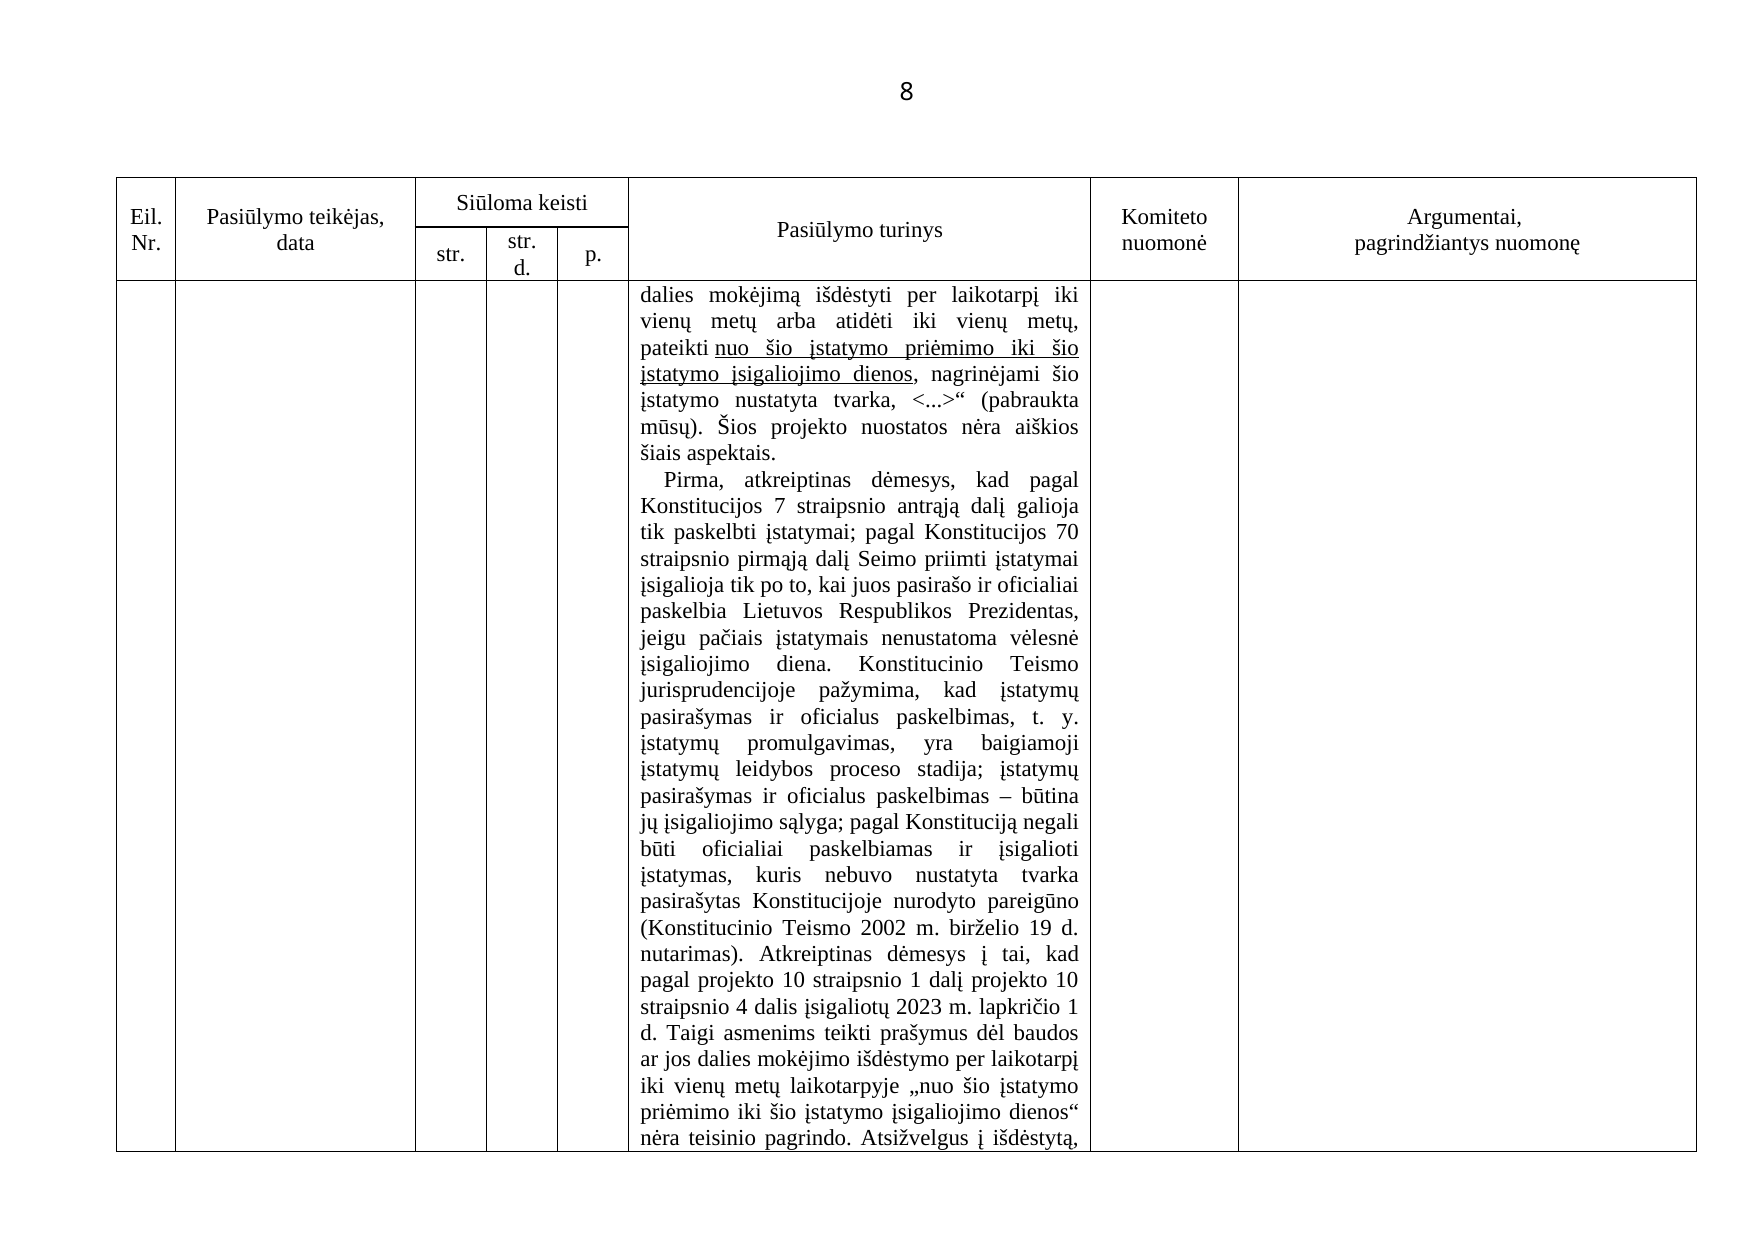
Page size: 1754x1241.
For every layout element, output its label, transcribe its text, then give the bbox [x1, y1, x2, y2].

table_cell [558, 281, 628, 1151]
table_header Pasiūlymo teikėjas, data [176, 178, 415, 280]
table_cell [416, 281, 486, 1151]
table_header Argumentai, pagrindžiantys nuomonę [1239, 178, 1696, 280]
table_cell [1239, 281, 1696, 1151]
table_cell str. d. [487, 228, 557, 280]
table_cell [487, 281, 557, 1151]
table_cell [176, 281, 415, 1151]
table_cell dalies mokėjimą išdėstyti per laikotarpį iki vienų metų arba atidėti iki vienų metų, pateikti nuo šio įstatymo priėmimo iki šio įstatymo įsigaliojimo dienos, nagrinėjami šio įstatymo nustatyta tvarka, <...>“ (pabraukta mūsų). Šios projekto nuostatos nėra aiškios šiais aspektais. Pirma, atkreiptinas dėmesys, kad pagal Konstitucijos 7 straipsnio antrąją dalį galioja tik paskelbti įstatymai; pagal Konstitucijos 70 straipsnio pirmąją dalį Seimo priimti įstatymai įsigalioja tik po to, kai juos pasirašo ir oficialiai paskelbia Lietuvos Respublikos Prezidentas, jeigu pačiais įstatymais nenustatoma vėlesnė įsigaliojimo diena. Konstitucinio Teismo jurisprudencijoje pažymima, kad įstatymų pasirašymas ir oficialus paskelbimas, t. y. įstatymų promulgavimas, yra baigiamoji įstatymų leidybos proceso stadija; įstatymų pasirašymas ir oficialus paskelbimas – būtina jų įsigaliojimo sąlyga; pagal Konstituciją negali būti oficialiai paskelbiamas ir įsigalioti įstatymas, kuris nebuvo nustatyta tvarka pasirašytas Konstitucijoje nurodyto pareigūno (Konstitucinio Teismo 2002 m. birželio 19 d. nutarimas). Atkreiptinas dėmesys į tai, kad pagal projekto 10 straipsnio 1 dalį projekto 10 straipsnio 4 dalis įsigaliotų 2023 m. lapkričio 1 d. Taigi asmenims teikti prašymus dėl baudos ar jos dalies mokėjimo išdėstymo per laikotarpį iki vienų metų laikotarpyje „nuo šio įstatymo priėmimo iki šio įstatymo įsigaliojimo dienos“ nėra teisinio pagrindo. Atsižvelgus į išdėstytą, [629, 281, 1090, 1151]
table_header Eil. Nr. [117, 178, 175, 280]
table_cell p. [558, 228, 628, 280]
table_header Siūloma keisti [416, 178, 628, 226]
table_cell str. [416, 228, 486, 280]
table_cell [117, 281, 175, 1151]
table_cell [1091, 281, 1238, 1151]
table_header Pasiūlymo turinys [629, 178, 1090, 280]
table_header Komiteto nuomonė [1091, 178, 1238, 280]
